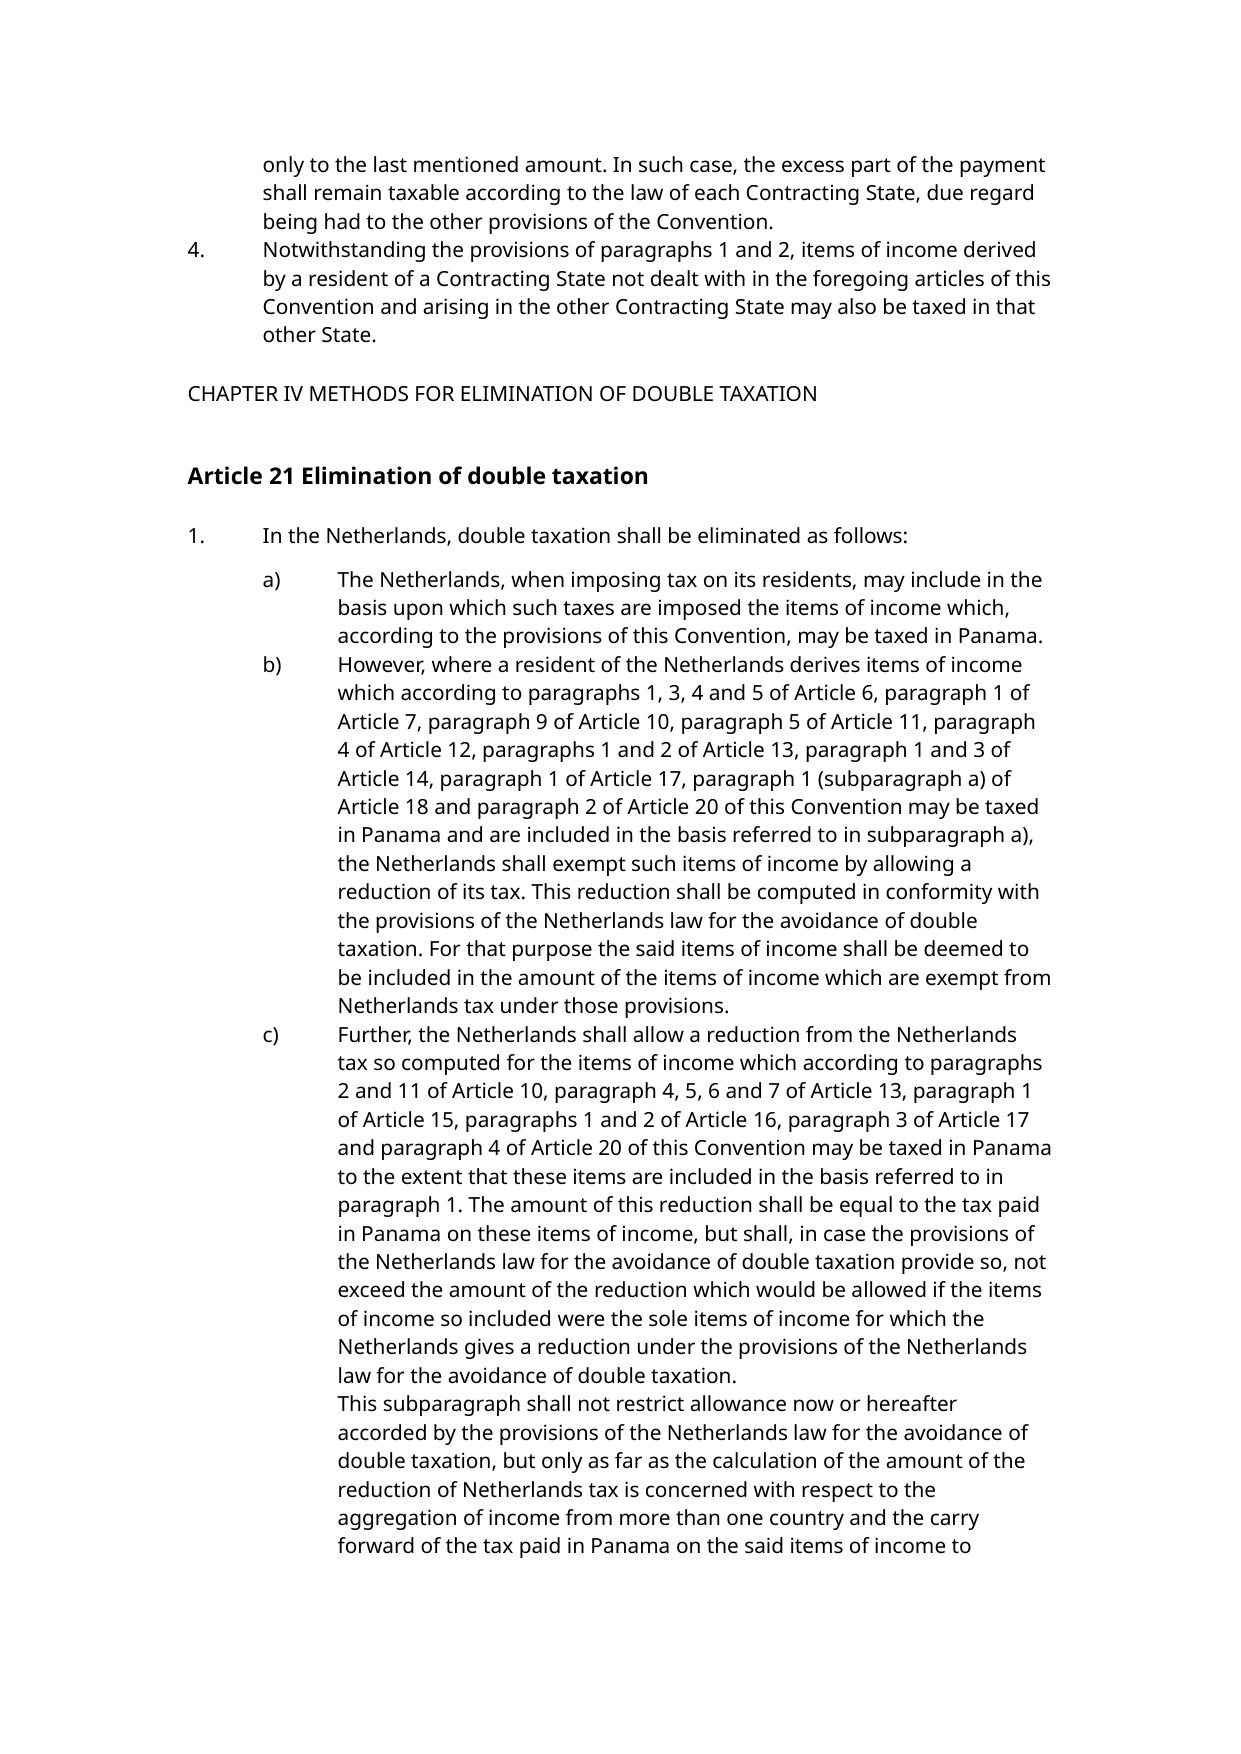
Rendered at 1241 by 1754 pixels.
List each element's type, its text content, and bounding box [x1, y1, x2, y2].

list However, where a resident of the Netherlands derives items of income which according to paragraphs 1, 3, 4 and 5 of Article 6, paragraph 1 of Article 7, paragraph 9 of Article 10, paragraph 5 of Article 11, paragraph 4 of Article 12, paragraphs 1 and 2 of Article 13, paragraph 1 and 3 of Article 14, paragraph 1 of Article 17, paragraph 1 (subparagraph a) of Article 18 and paragraph 2 of Article 20 of this Convention may be taxed in Panama and are included in the basis referred to in subparagraph a), the Netherlands shall exempt such items of income by allowing a reduction of its tax. This reduction shall be computed in conformity with the provisions of the Netherlands law for the avoidance of double taxation. For that purpose the said items of income shall be deemed to be included in the amount of the items of income which are exempt from Netherlands tax under those provisions. [262, 650, 1053, 1020]
list only to the last mentioned amount. In such case, the excess part of the payment shall remain taxable according to the law of each Contracting State, due regard being had to the other provisions of the Convention. [187, 150, 1053, 235]
list Notwithstanding the provisions of paragraphs 1 and 2, items of income derived by a resident of a Contracting State not dealt with in the foregoing articles of this Convention and arising in the other Contracting State may also be taxed in that other State. [187, 235, 1053, 349]
subtitle CHAPTER IV METHODS FOR ELIMINATION OF DOUBLE TAXATION [187, 379, 1053, 407]
list The Netherlands, when imposing tax on its residents, may include in the basis upon which such taxes are imposed the items of income which, according to the provisions of this Convention, may be taxed in Panama. [262, 565, 1053, 650]
list Further, the Netherlands shall allow a reduction from the Netherlands tax so computed for the items of income which according to paragraphs 2 and 11 of Article 10, paragraph 4, 5, 6 and 7 of Article 13, paragraph 1 of Article 15, paragraphs 1 and 2 of Article 16, paragraph 3 of Article 17 and paragraph 4 of Article 20 of this Convention may be taxed in Panama to the extent that these items are included in the basis referred to in paragraph 1. The amount of this reduction shall be equal to the tax paid in Panama on these items of income, but shall, in case the provisions of the Netherlands law for the avoidance of double taxation provide so, not exceed the amount of the reduction which would be allowed if the items of income so included were the sole items of income for which the Netherlands gives a reduction under the provisions of the Netherlands law for the avoidance of double taxation. [262, 1020, 1053, 1389]
subtitle Article 21 Elimination of double taxation [187, 460, 1053, 491]
list In the Netherlands, double taxation shall be eliminated as follows: [187, 521, 1053, 550]
list This subparagraph shall not restrict allowance now or hereafter accorded by the provisions of the Netherlands law for the avoidance of double taxation, but only as far as the calculation of the amount of the reduction of Netherlands tax is concerned with respect to the aggregation of income from more than one country and the carry forward of the tax paid in Panama on the said items of income to [262, 1389, 1053, 1560]
